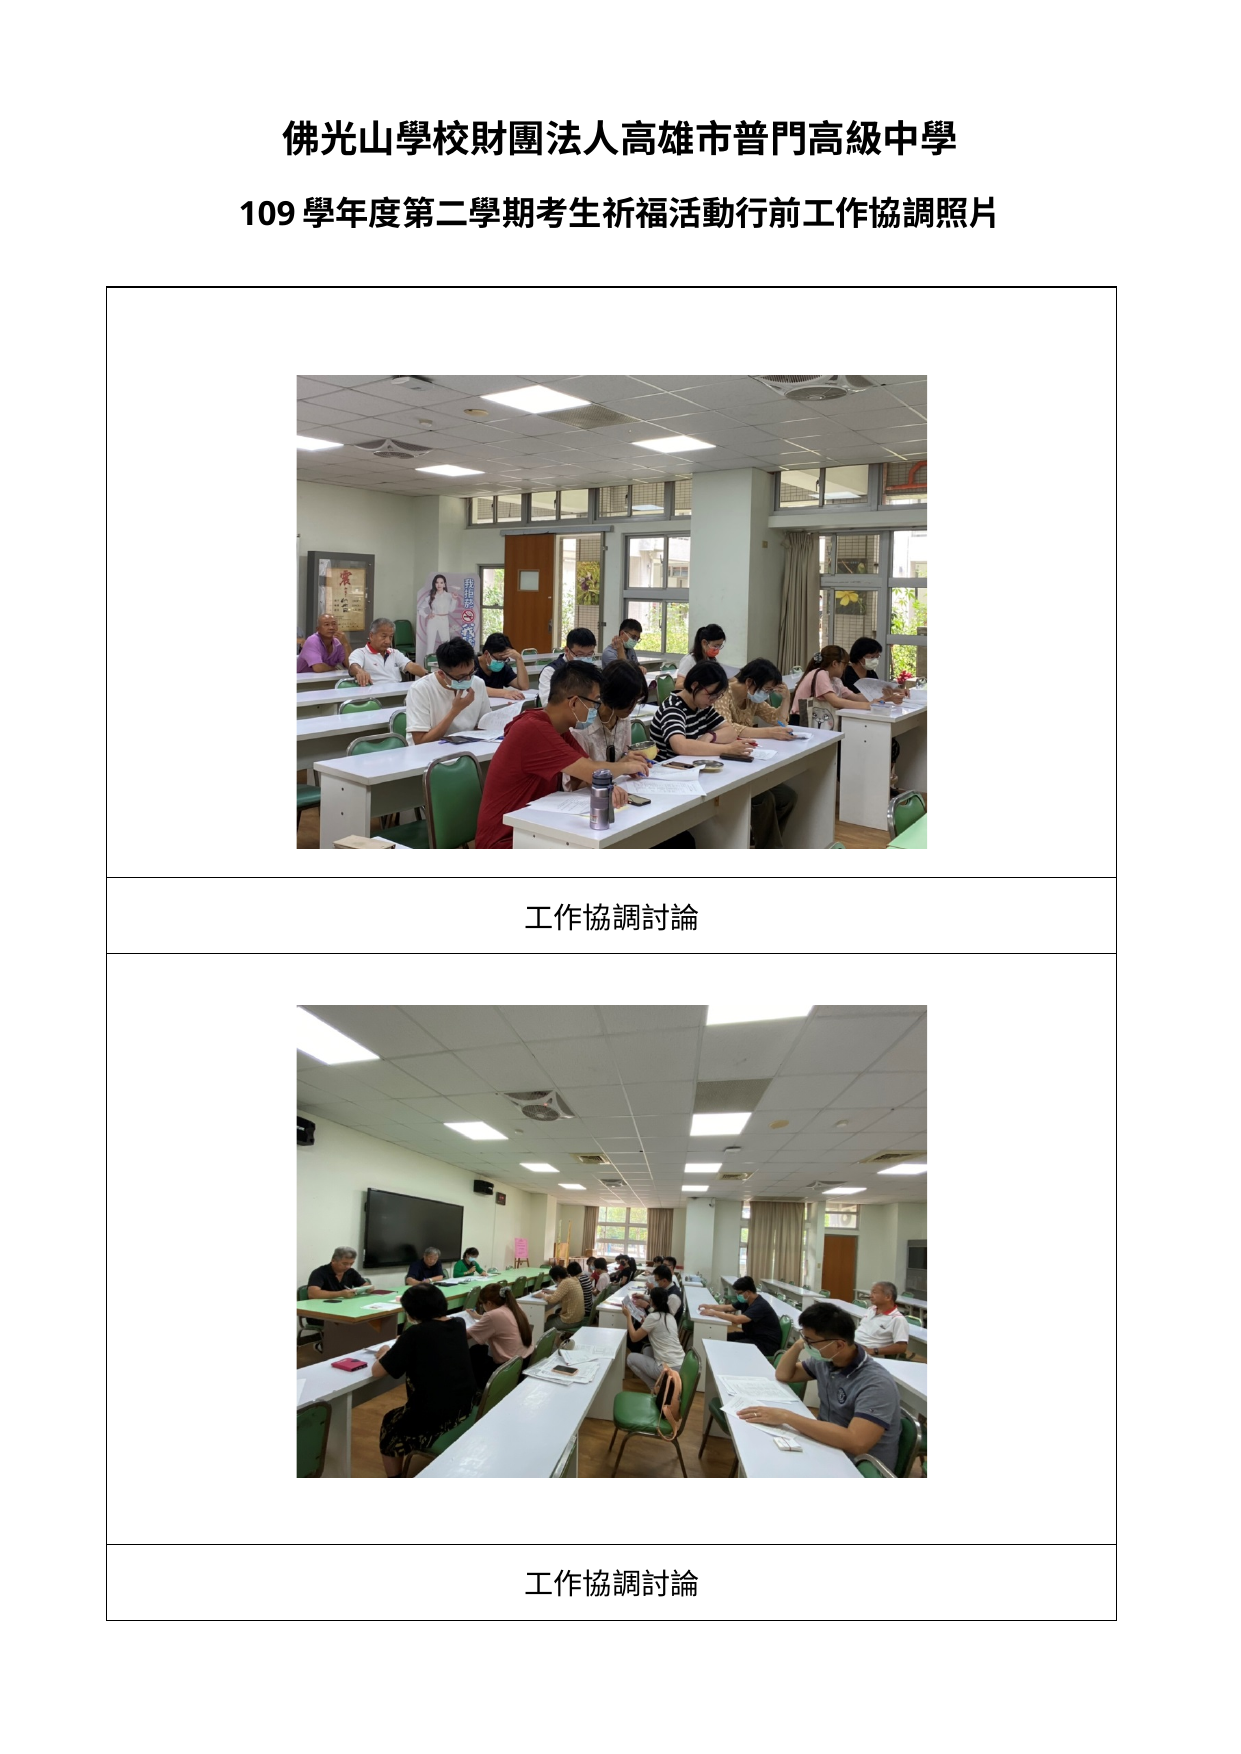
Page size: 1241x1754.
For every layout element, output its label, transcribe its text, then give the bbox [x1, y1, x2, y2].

text 109學年度第二學期考生祈福活動行前工作協調照片 [118, 174, 1122, 249]
table_header [107, 288, 1116, 877]
table_cell 工作協調討論 [107, 1545, 1116, 1619]
table_cell 工作協調討論 [107, 878, 1116, 953]
picture [296, 375, 928, 849]
text 佛光山學校財團法人高雄市普門高級中學 [118, 99, 1122, 174]
picture [296, 1005, 928, 1478]
table_cell [107, 954, 1116, 1543]
